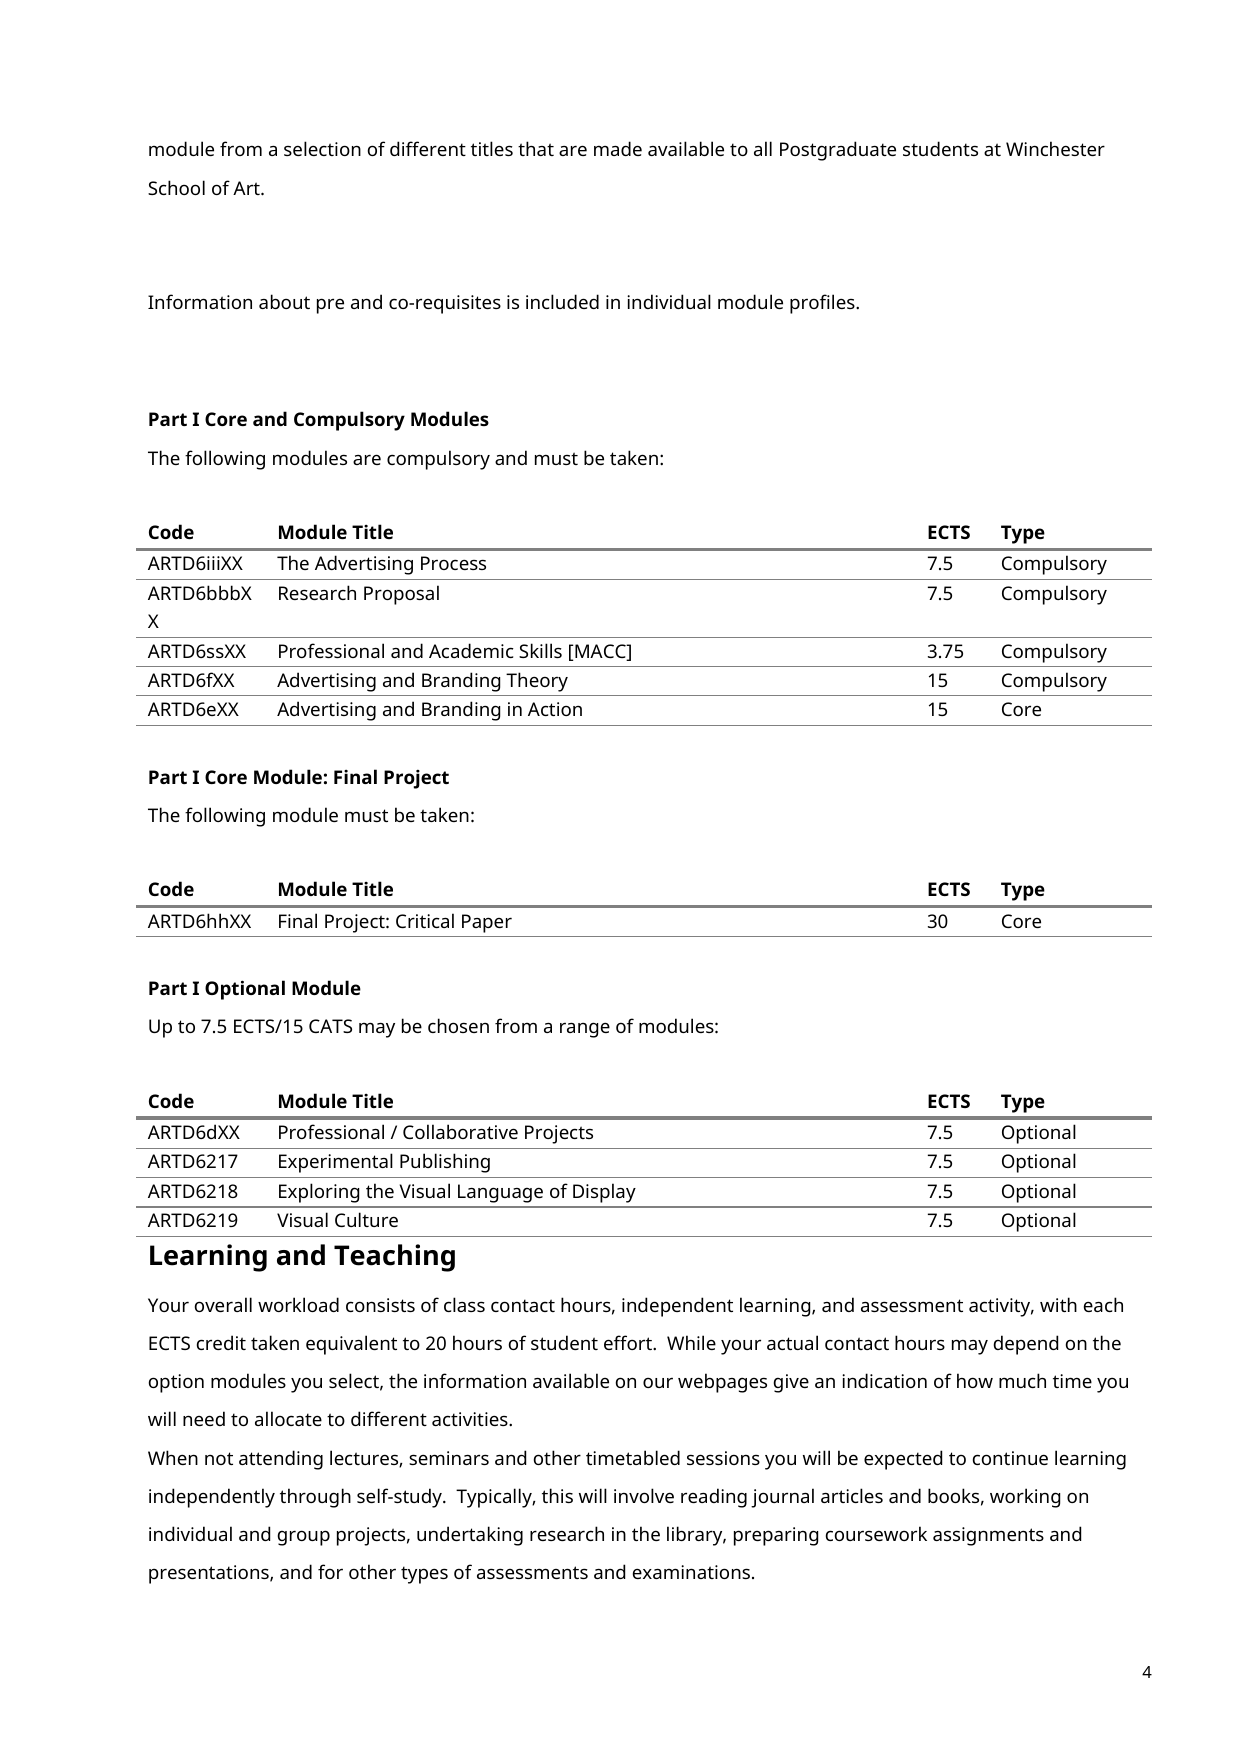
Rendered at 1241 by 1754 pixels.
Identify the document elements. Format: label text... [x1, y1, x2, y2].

table_cell Code [136, 1088, 266, 1116]
table_cell ARTD6217 [136, 1149, 266, 1177]
table_cell ARTD6ssXX [136, 638, 266, 666]
table_cell Experimental Publishing [266, 1149, 916, 1177]
table_cell ARTD6218 [136, 1178, 266, 1206]
table_cell Type [989, 1088, 1152, 1116]
table_cell Part I Core Module: Final Project The following module must be taken: [136, 726, 1152, 877]
table_cell Module Title [266, 519, 916, 547]
table_cell 3.75 [916, 638, 989, 666]
table_cell Advertising and Branding in Action [266, 696, 916, 725]
table_cell 15 [916, 696, 989, 725]
table_cell 7.5 [916, 580, 989, 637]
table_cell Part I Optional Module Up to 7.5 ECTS/15 CATS may be chosen from a range of modules: [136, 937, 1152, 1088]
table_cell ECTS [916, 1088, 989, 1116]
table_cell Final Project: Critical Paper [266, 908, 916, 936]
table_header module from a selection of different titles that are made available to all Postgraduate students at Winchester School of Art. Information about pre and co-requisites is included in individual module profiles. [136, 137, 1152, 368]
table_cell ECTS [916, 519, 989, 547]
table_cell The Advertising Process [266, 551, 916, 579]
table_cell Code [136, 877, 266, 905]
table_cell Compulsory [989, 580, 1152, 637]
table_cell Compulsory [989, 638, 1152, 666]
table_cell Compulsory [989, 667, 1152, 695]
table_cell Professional / Collaborative Projects [266, 1120, 916, 1148]
table_cell 7.5 [916, 1178, 989, 1206]
table_cell Visual Culture [266, 1208, 916, 1236]
table_cell Type [989, 519, 1152, 547]
table_cell 7.5 [916, 1208, 989, 1236]
subtitle Learning and Teaching [148, 1237, 1152, 1273]
table_cell Code [136, 519, 266, 547]
table_cell ARTD6iiiXX [136, 551, 266, 579]
table_cell Type [989, 877, 1152, 905]
table_cell Core [989, 908, 1152, 936]
table_cell ARTD6dXX [136, 1120, 266, 1148]
table_cell Exploring the Visual Language of Display [266, 1178, 916, 1206]
table_cell Core [989, 696, 1152, 725]
table_cell Optional [989, 1208, 1152, 1236]
table_cell ARTD6219 [136, 1208, 266, 1236]
table_cell 7.5 [916, 1149, 989, 1177]
table_cell 30 [916, 908, 989, 936]
table_cell ECTS [916, 877, 989, 905]
table_cell Professional and Academic Skills [MACC] [266, 638, 916, 666]
table_cell ARTD6fXX [136, 667, 266, 695]
table_cell ARTD6bbbXX [136, 580, 266, 637]
table_cell Optional [989, 1149, 1152, 1177]
table_cell Module Title [266, 877, 916, 905]
table_cell 15 [916, 667, 989, 695]
table_cell ARTD6hhXX [136, 908, 266, 936]
table_cell Advertising and Branding Theory [266, 667, 916, 695]
text Your overall workload consists of class contact hours, independent learning, and assessment activity, with each ECTS credit taken equivalent to 20 hours of student effort. While your actual contact hours may depend on the option modules you select, the information available on our webpages give an indication of how much time you will need to allocate to different activities. [148, 1292, 1152, 1432]
table_cell 7.5 [916, 1120, 989, 1148]
table_cell Module Title [266, 1088, 916, 1116]
table_cell 7.5 [916, 551, 989, 579]
table_cell Part I Core and Compulsory Modules The following modules are compulsory and must be taken: [136, 368, 1152, 519]
table_cell Research Proposal [266, 580, 916, 637]
text When not attending lectures, seminars and other timetabled sessions you will be expected to continue learning independently through self-study. Typically, this will involve reading journal articles and books, working on individual and group projects, undertaking research in the library, preparing coursework assignments and presentations, and for other types of assessments and examinations. [148, 1445, 1152, 1585]
table_cell ARTD6eXX [136, 696, 266, 725]
table_cell Compulsory [989, 551, 1152, 579]
table_cell Optional [989, 1178, 1152, 1206]
table_cell Optional [989, 1120, 1152, 1148]
